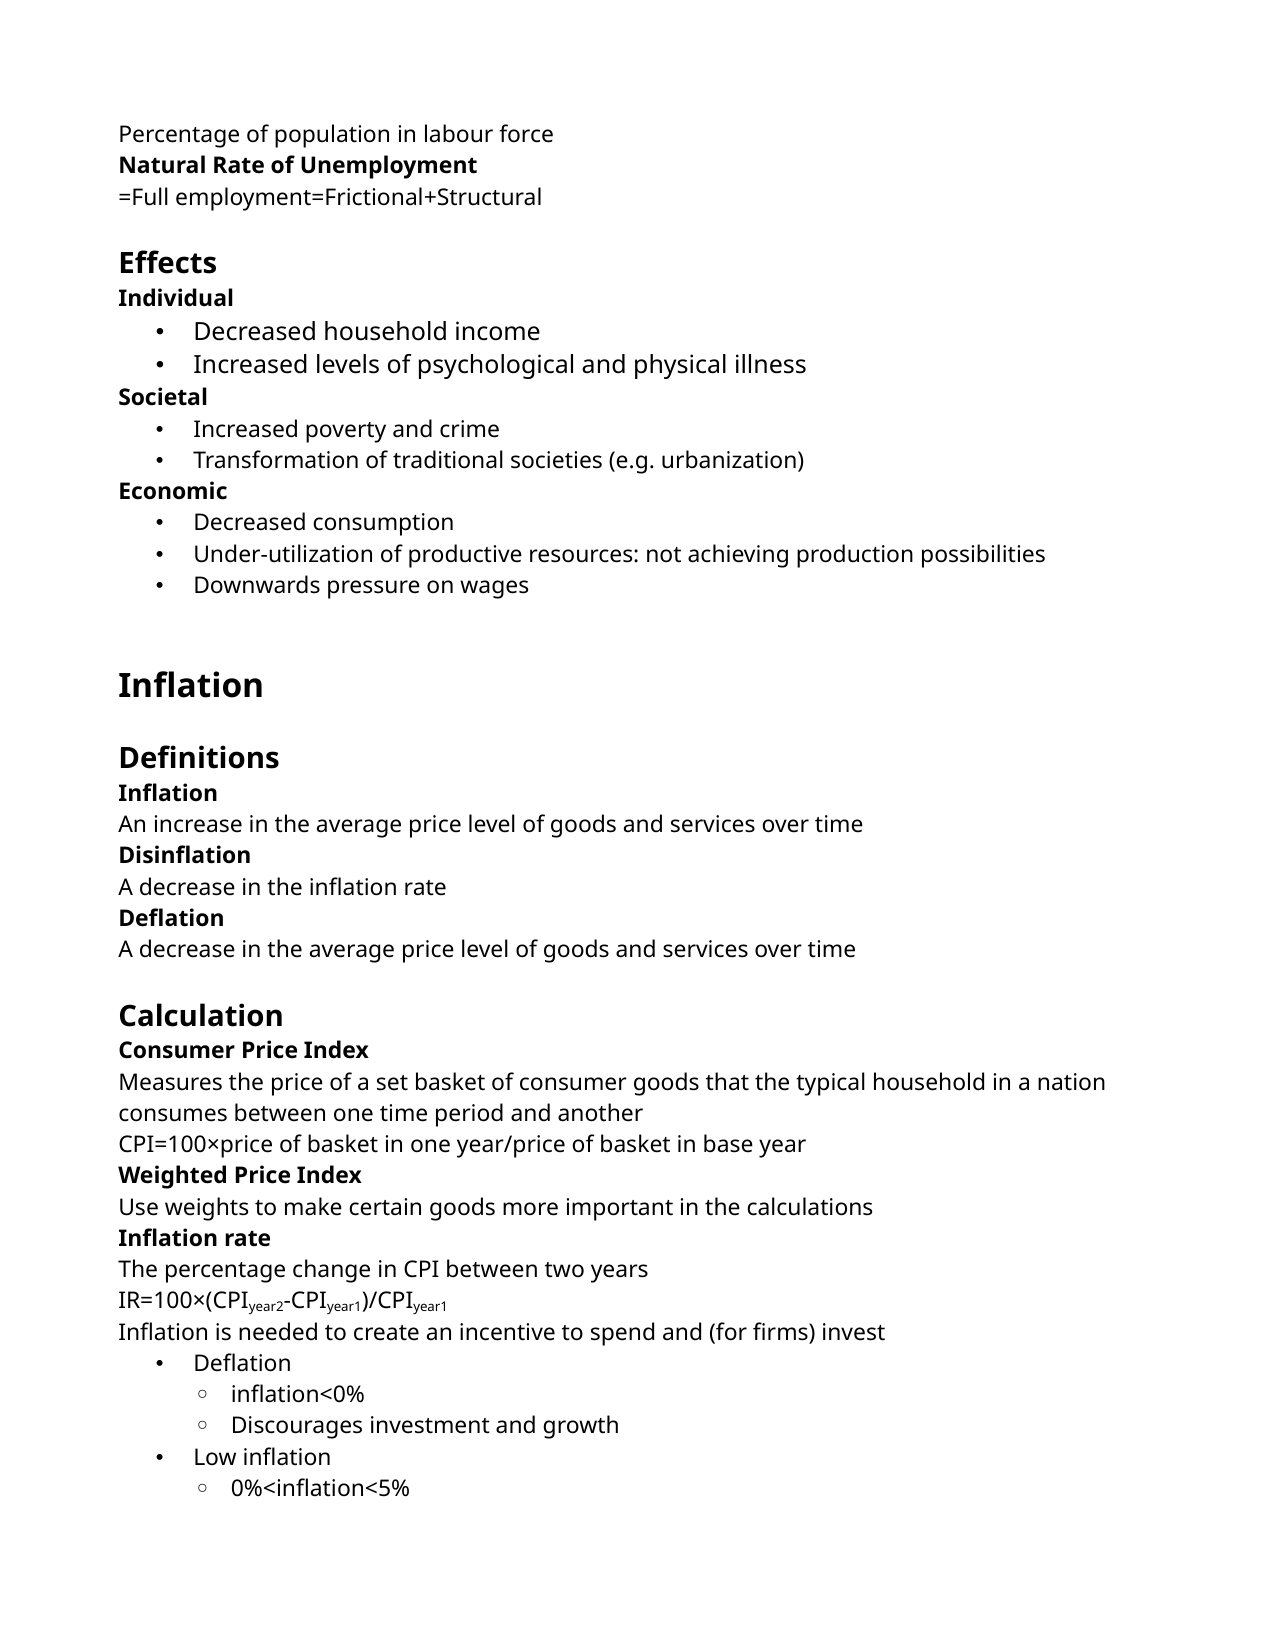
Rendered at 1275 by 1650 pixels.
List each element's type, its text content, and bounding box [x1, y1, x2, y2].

text Inflation is needed to create an incentive to spend and (for firms) invest [118, 1316, 1157, 1347]
list Downwards pressure on wages [156, 569, 1157, 600]
subtitle Individual [118, 282, 1157, 313]
subtitle Definitions [118, 737, 1157, 777]
text Inflation rate [118, 1222, 1157, 1253]
text Percentage of population in labour force [118, 118, 1157, 149]
text Consumer Price Index [118, 1034, 1157, 1066]
subtitle Effects [118, 242, 1157, 282]
list inflation<0% [193, 1378, 1157, 1409]
text A decrease in the inflation rate [118, 871, 1157, 902]
text Weighted Price Index [118, 1159, 1157, 1191]
text An increase in the average price level of goods and services over time [118, 808, 1157, 839]
text CPI=100×price of basket in one year/price of basket in base year [118, 1128, 1157, 1159]
list Deflation [156, 1347, 1157, 1378]
subtitle Inflation [118, 661, 1157, 707]
list Decreased household income [156, 313, 1157, 347]
text The percentage change in CPI between two years [118, 1253, 1157, 1284]
list Increased levels of psychological and physical illness [156, 347, 1157, 381]
list Discourages investment and growth [193, 1409, 1157, 1441]
list Transformation of traditional societies (e.g. urbanization) [156, 444, 1157, 475]
subtitle Calculation [118, 994, 1157, 1034]
list Low inflation [156, 1441, 1157, 1472]
text Economic [118, 475, 1157, 506]
text A decrease in the average price level of goods and services over time [118, 933, 1157, 964]
list 0%<inflation<5% [193, 1472, 1157, 1503]
text Use weights to make certain goods more important in the calculations [118, 1191, 1157, 1222]
text =Full employment=Frictional+Structural [118, 181, 1157, 212]
list Decreased consumption [156, 506, 1157, 537]
text Natural Rate of Unemployment [118, 149, 1157, 181]
text Disinflation [118, 839, 1157, 871]
list Increased poverty and crime [156, 412, 1157, 444]
text Deflation [118, 902, 1157, 933]
text Inflation [118, 777, 1157, 808]
text Societal [118, 381, 1157, 412]
list Under-utilization of productive resources: not achieving production possibilities [156, 537, 1157, 569]
text IR=100×(CPIyear2-CPIyear1)/CPIyear1 [118, 1284, 1157, 1316]
text Measures the price of a set basket of consumer goods that the typical household in a nation consumes between one time period and another [118, 1066, 1157, 1128]
